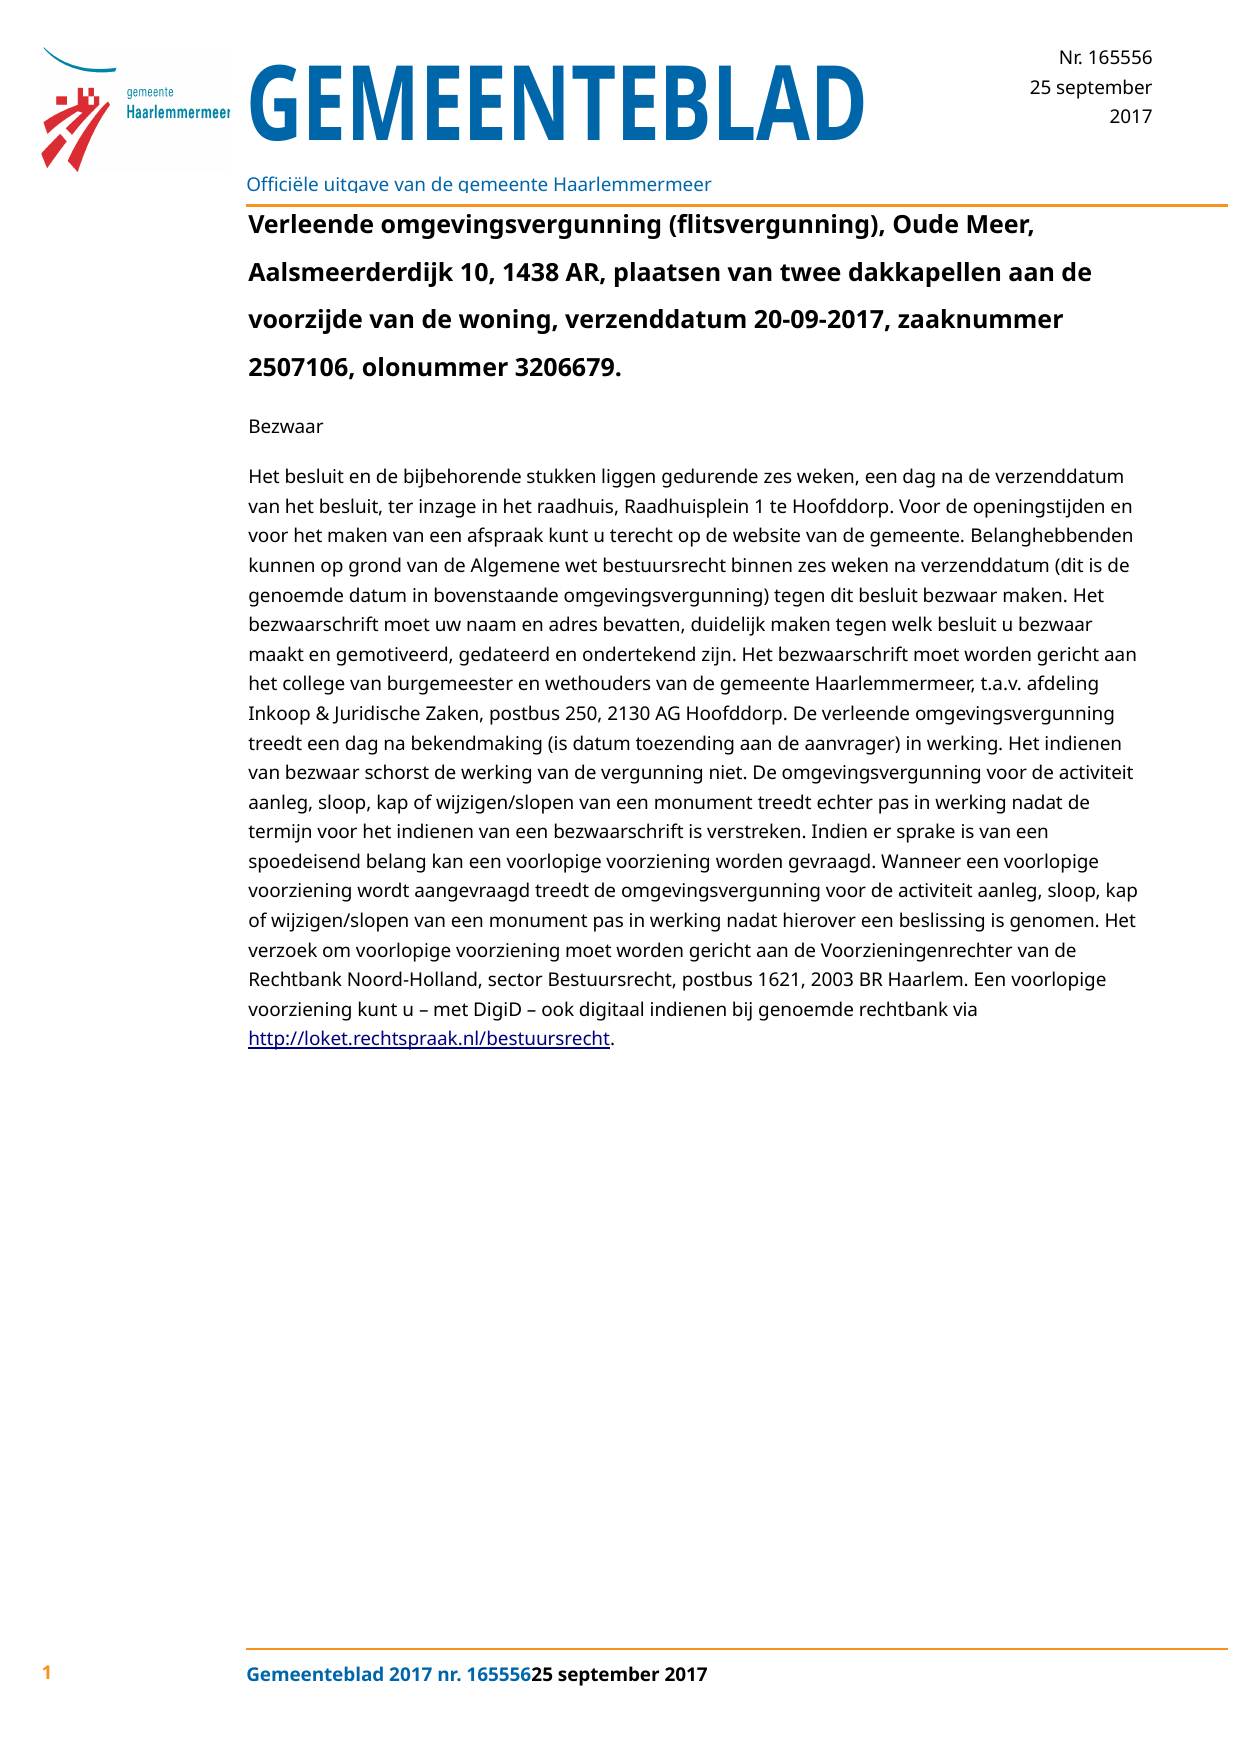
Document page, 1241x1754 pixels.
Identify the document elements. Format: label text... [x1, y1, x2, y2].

text Bezwaar [248, 413, 1152, 439]
picture [41, 47, 231, 172]
text Verleende omgevingsvergunning (flitsvergunning), Oude Meer, Aalsmeerderdijk 10, 1438 AR, plaatsen van twee dakkapellen aan de voorzijde van de woning, verzenddatum 20-09-2017, zaaknummer 2507106, olonummer 3206679. [248, 207, 1152, 384]
text Het besluit en de bijbehorende stukken liggen gedurende zes weken, een dag na de verzenddatum van het besluit, ter inzage in het raadhuis, Raadhuisplein 1 te Hoofddorp. Voor de openingstijden en voor het maken van een afspraak kunt u terecht op de website van de gemeente. Belanghebbenden kunnen op grond van de Algemene wet bestuursrecht binnen zes weken na verzenddatum (dit is de genoemde datum in bovenstaande omgevingsvergunning) tegen dit besluit bezwaar maken. Het bezwaarschrift moet uw naam en adres bevatten, duidelijk maken tegen welk besluit u bezwaar maakt en gemotiveerd, gedateerd en ondertekend zijn. Het bezwaarschrift moet worden gericht aan het college van burgemeester en wethouders van de gemeente Haarlemmermeer, t.a.v. afdeling Inkoop & Juridische Zaken, postbus 250, 2130 AG Hoofddorp. De verleende omgevingsvergunning treedt een dag na bekendmaking (is datum toezending aan de aanvrager) in werking. Het indienen van bezwaar schorst de werking van de vergunning niet. De omgevingsvergunning voor de activiteit aanleg, sloop, kap of wijzigen/slopen van een monument treedt echter pas in werking nadat de termijn voor het indienen van een bezwaarschrift is verstreken. Indien er sprake is van een spoedeisend belang kan een voorlopige voorziening worden gevraagd. Wanneer een voorlopige voorziening wordt aangevraagd treedt de omgevingsvergunning voor de activiteit aanleg, sloop, kap of wijzigen/slopen van een monument pas in werking nadat hierover een beslissing is genomen. Het verzoek om voorlopige voorziening moet worden gericht aan de Voorzieningenrechter van de Rechtbank Noord-Holland, sector Bestuursrecht, postbus 1621, 2003 BR Haarlem. Een voorlopige voorziening kunt u – met DigiD – ook digitaal indienen bij genoemde rechtbank via http://loket.rechtspraak.nl/bestuursrecht. [248, 463, 1152, 1051]
